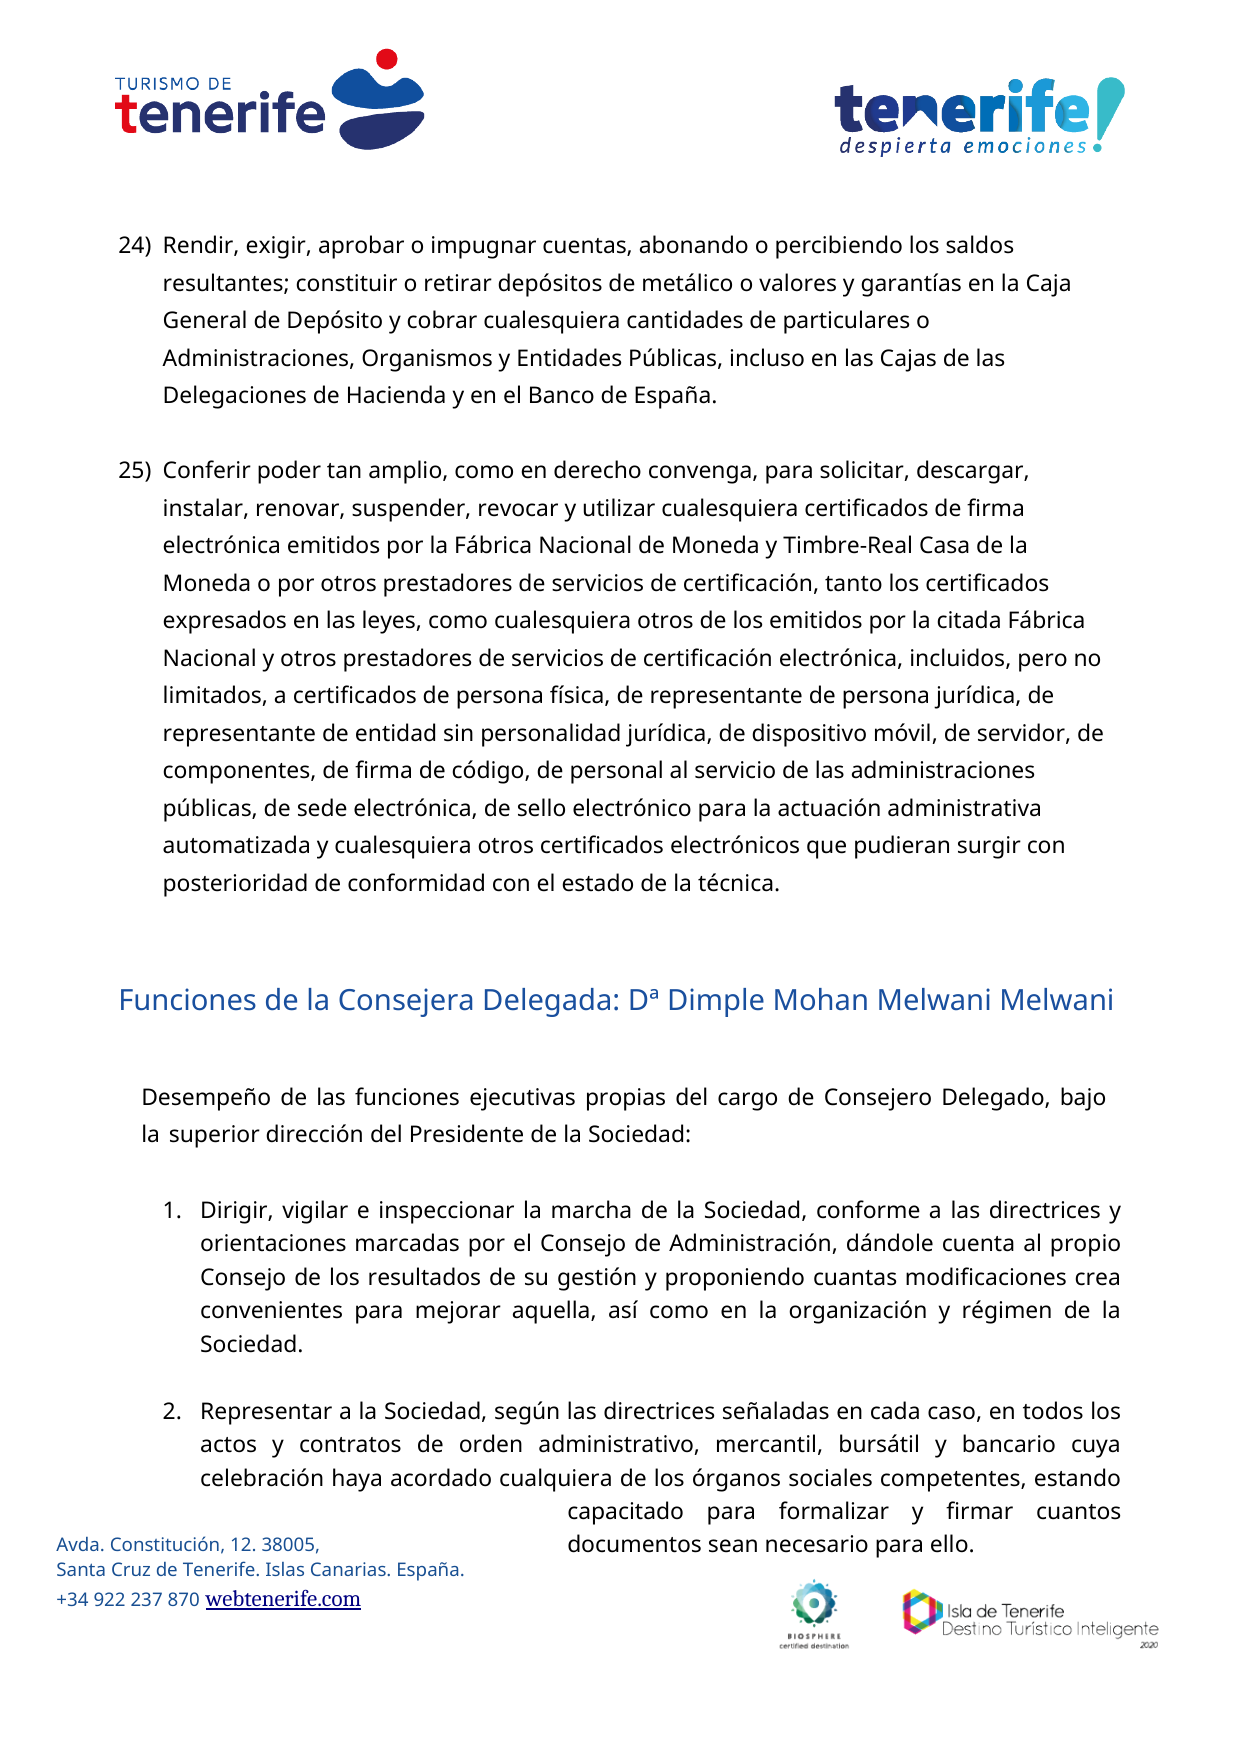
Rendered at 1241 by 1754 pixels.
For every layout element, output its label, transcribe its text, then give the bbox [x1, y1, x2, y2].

subtitle Funciones de la Consejera Delegada: Dª Dimple Mohan Melwani Melwani [118, 979, 1122, 1019]
text Desempeño de las funciones ejecutivas propias del cargo de Consejero Delegado, bajo la superior dirección del Presidente de la Sociedad: [141, 1081, 1122, 1149]
list Dirigir, vigilar e inspeccionar la marcha de la Sociedad, conforme a las directrices y orientaciones marcadas por el Consejo de Administración, dándole cuenta al propio Consejo de los resultados de su gestión y proponiendo cuantas modificaciones crea convenientes para mejorar aquella, así como en la organización y régimen de la Sociedad. [162, 1194, 1122, 1359]
list Representar a la Sociedad, según las directrices señaladas en cada caso, en todos los actos y contratos de orden administrativo, mercantil, bursátil y bancario cuya celebración haya acordado cualquiera de los órganos sociales competentes, estando capacitado para formalizar y firmar cuantos documentos sean necesario para ello. [162, 1394, 1122, 1559]
text 24) Rendir, exigir, aprobar o impugnar cuentas, abonando o percibiendo los saldos resultantes; constituir o retirar depósitos de metálico o valores y garantías en la Caja General de Depósito y cobrar cualesquiera cantidades de particulares o Administraciones, Organismos y Entidades Públicas, incluso en las Cajas de las Delegaciones de Hacienda y en el Banco de España. [118, 229, 1122, 411]
text 25) Conferir poder tan amplio, como en derecho convenga, para solicitar, descargar, instalar, renovar, suspender, revocar y utilizar cualesquiera certificados de firma electrónica emitidos por la Fábrica Nacional de Moneda y Timbre-Real Casa de la Moneda o por otros prestadores de servicios de certificación, tanto los certificados expresados en las leyes, como cualesquiera otros de los emitidos por la citada Fábrica Nacional y otros prestadores de servicios de certificación electrónica, incluidos, pero no limitados, a certificados de persona física, de representante de persona jurídica, de representante de entidad sin personalidad jurídica, de dispositivo móvil, de servidor, de componentes, de firma de código, de personal al servicio de las administraciones públicas, de sede electrónica, de sello electrónico para la actuación administrativa automatizada y cualesquiera otros certificados electrónicos que pudieran surgir con posterioridad de conformidad con el estado de la técnica. [118, 454, 1122, 898]
